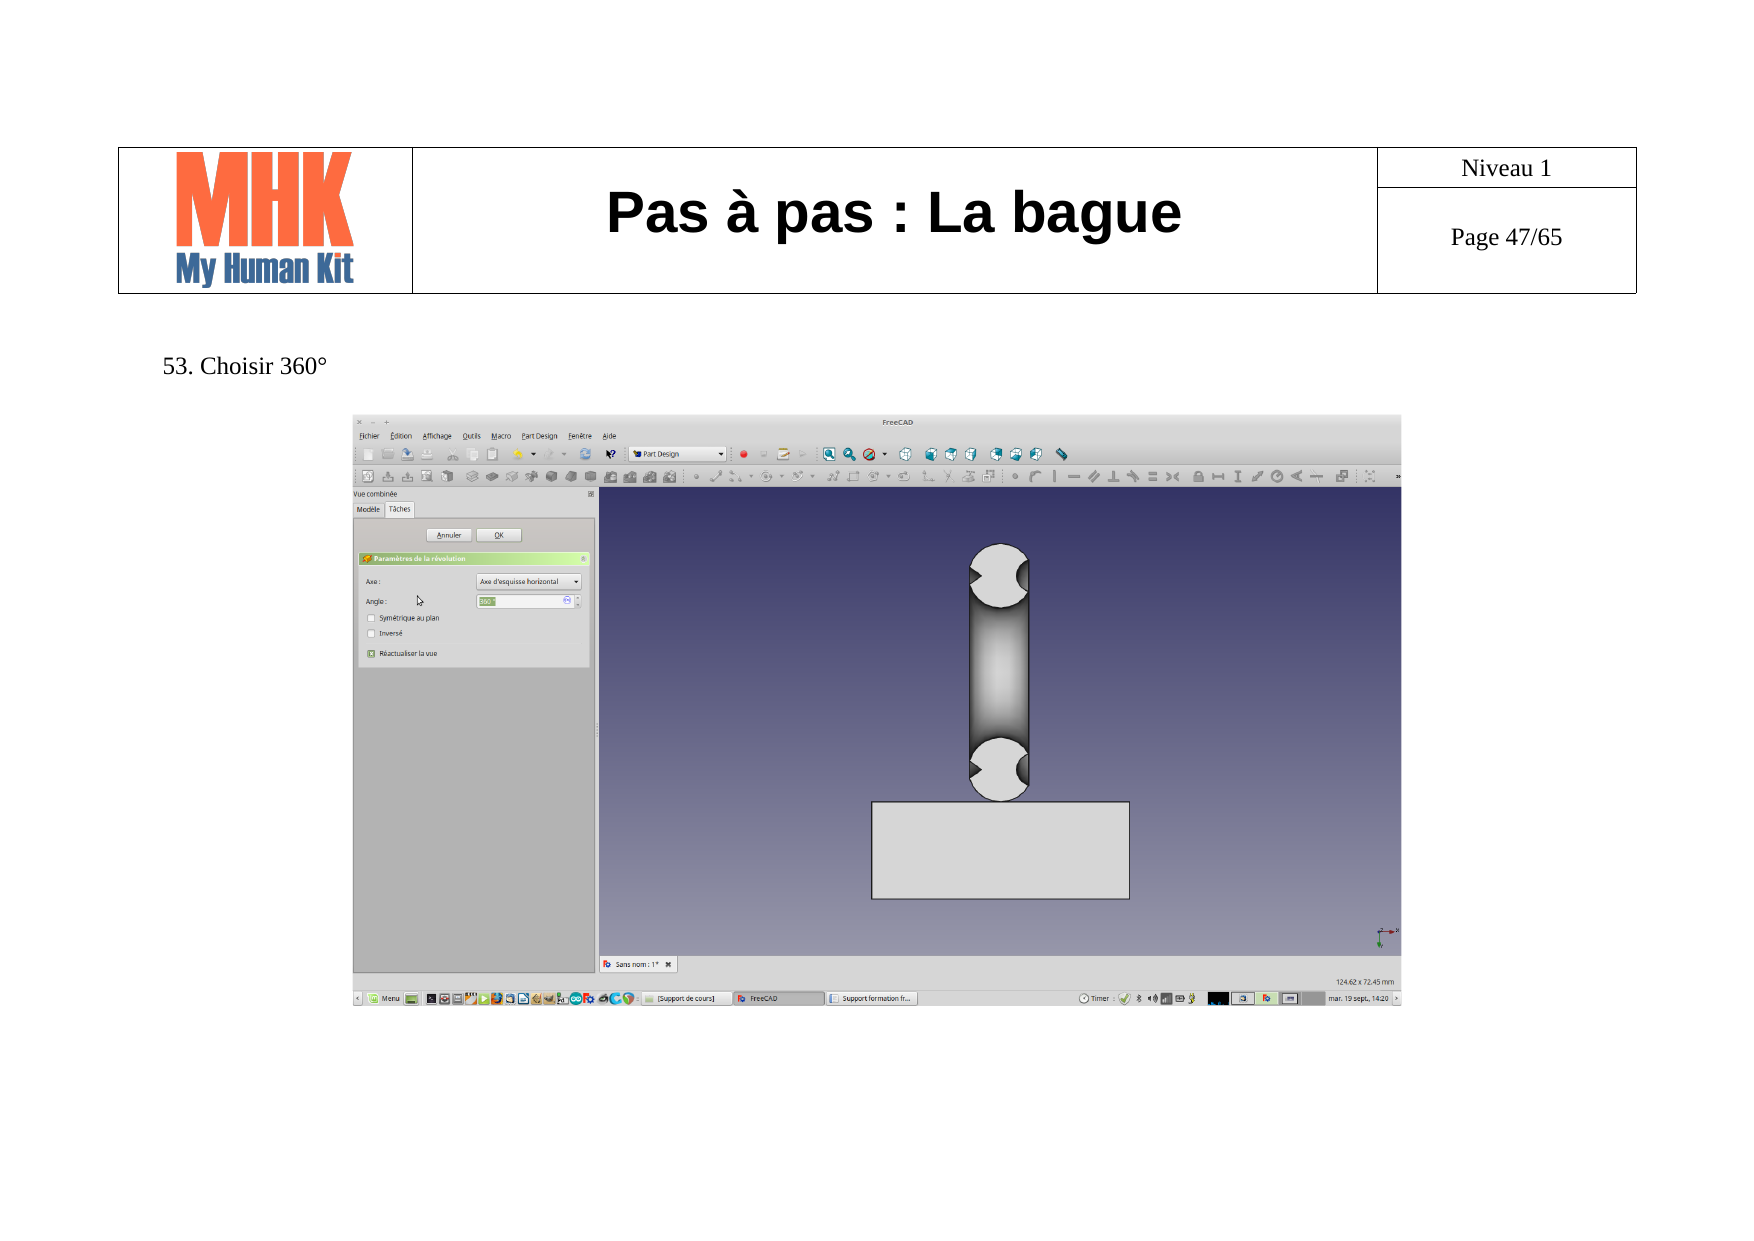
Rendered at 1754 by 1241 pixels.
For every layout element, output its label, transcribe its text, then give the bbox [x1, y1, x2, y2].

picture [352, 414, 1402, 1006]
table_header [118, 409, 1636, 1011]
list Choisir 360° [162, 351, 1636, 380]
picture [176, 152, 354, 288]
